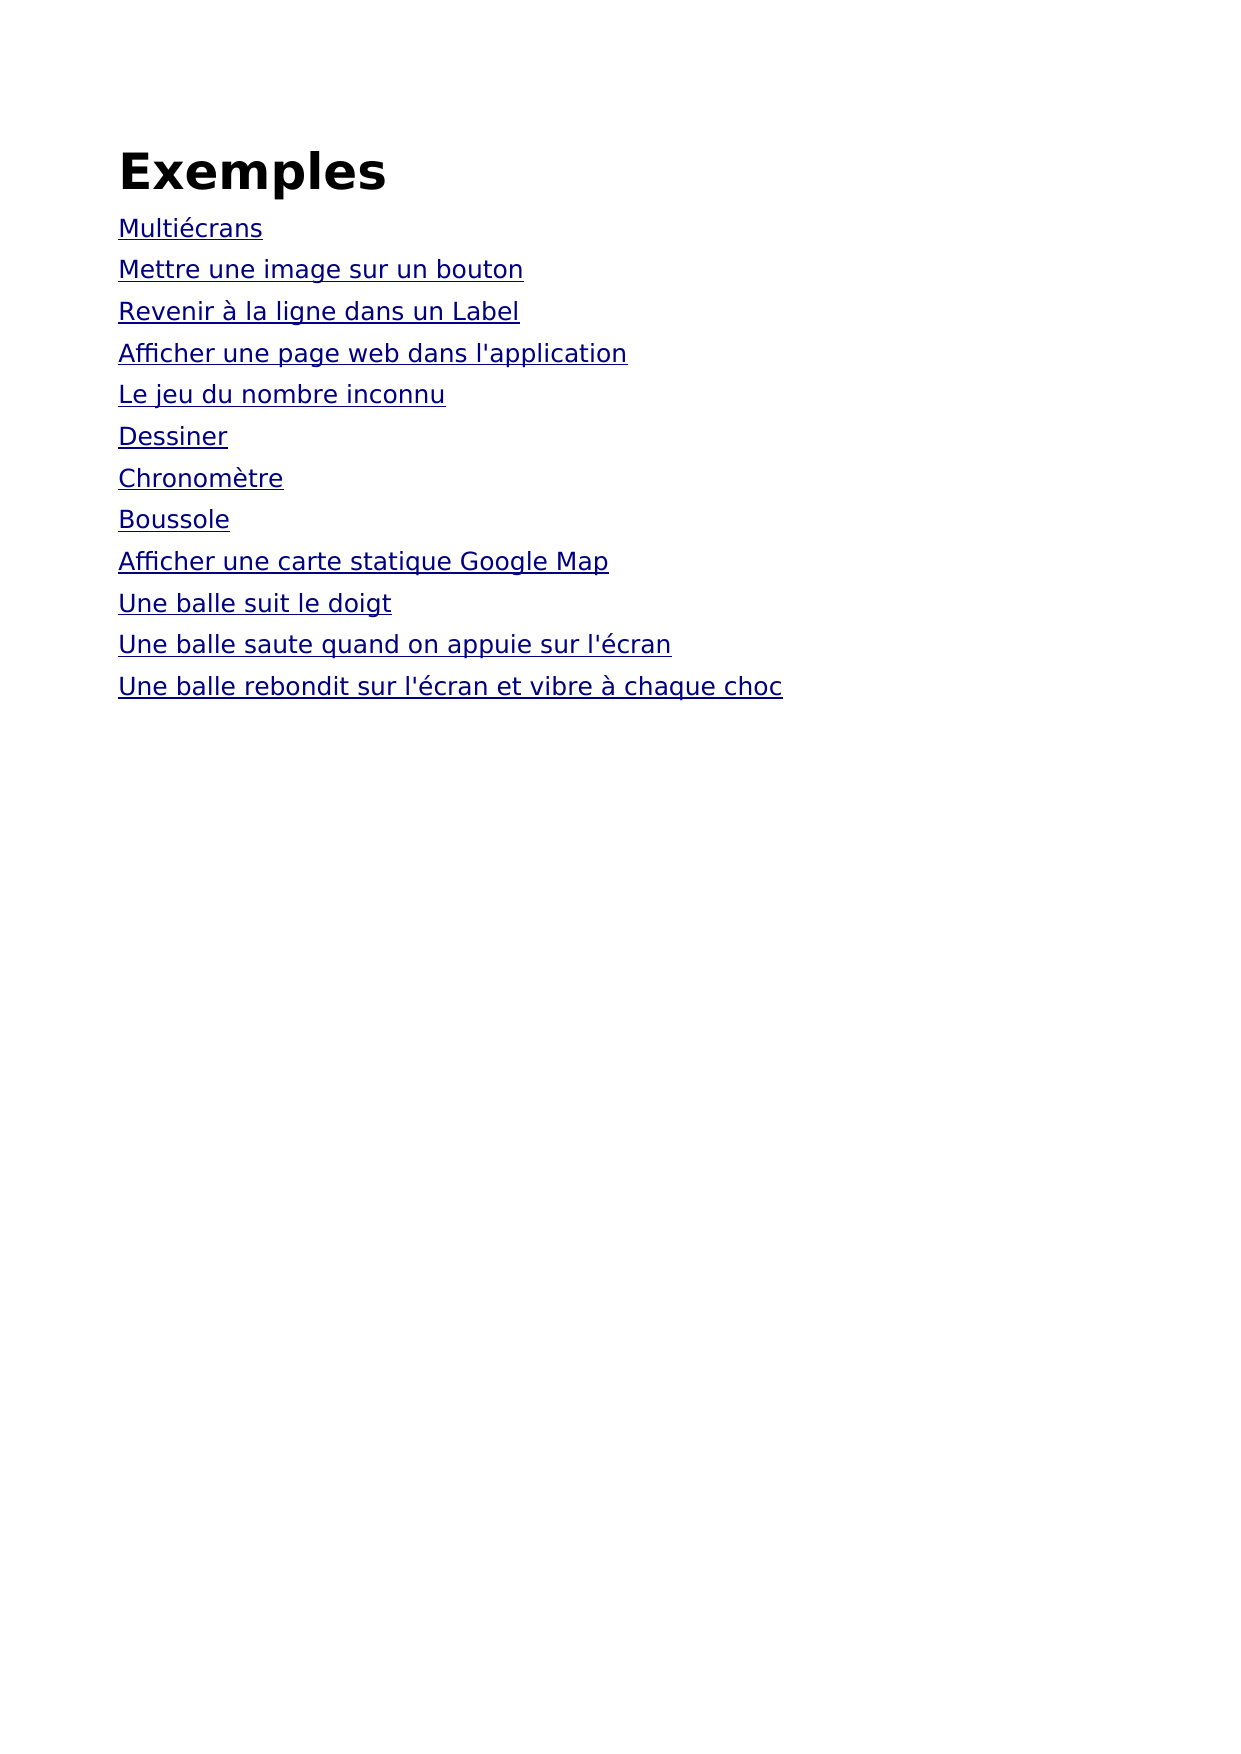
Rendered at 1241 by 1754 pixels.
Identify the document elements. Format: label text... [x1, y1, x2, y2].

text Multiécrans [118, 214, 1122, 243]
text Le jeu du nombre inconnu [118, 381, 1122, 410]
text Une balle rebondit sur l'écran et vibre à chaque choc [118, 672, 1122, 701]
text Mettre une image sur un bouton [118, 256, 1122, 285]
text Afficher une carte statique Google Map [118, 547, 1122, 576]
text Afficher une page web dans l'application [118, 339, 1122, 368]
text Dessiner [118, 422, 1122, 451]
subtitle Exemples [118, 143, 1122, 201]
text Chronomètre [118, 464, 1122, 493]
text Une balle saute quand on appuie sur l'écran [118, 631, 1122, 660]
text Revenir à la ligne dans un Label [118, 297, 1122, 326]
text Une balle suit le doigt [118, 589, 1122, 618]
text Boussole [118, 506, 1122, 535]
